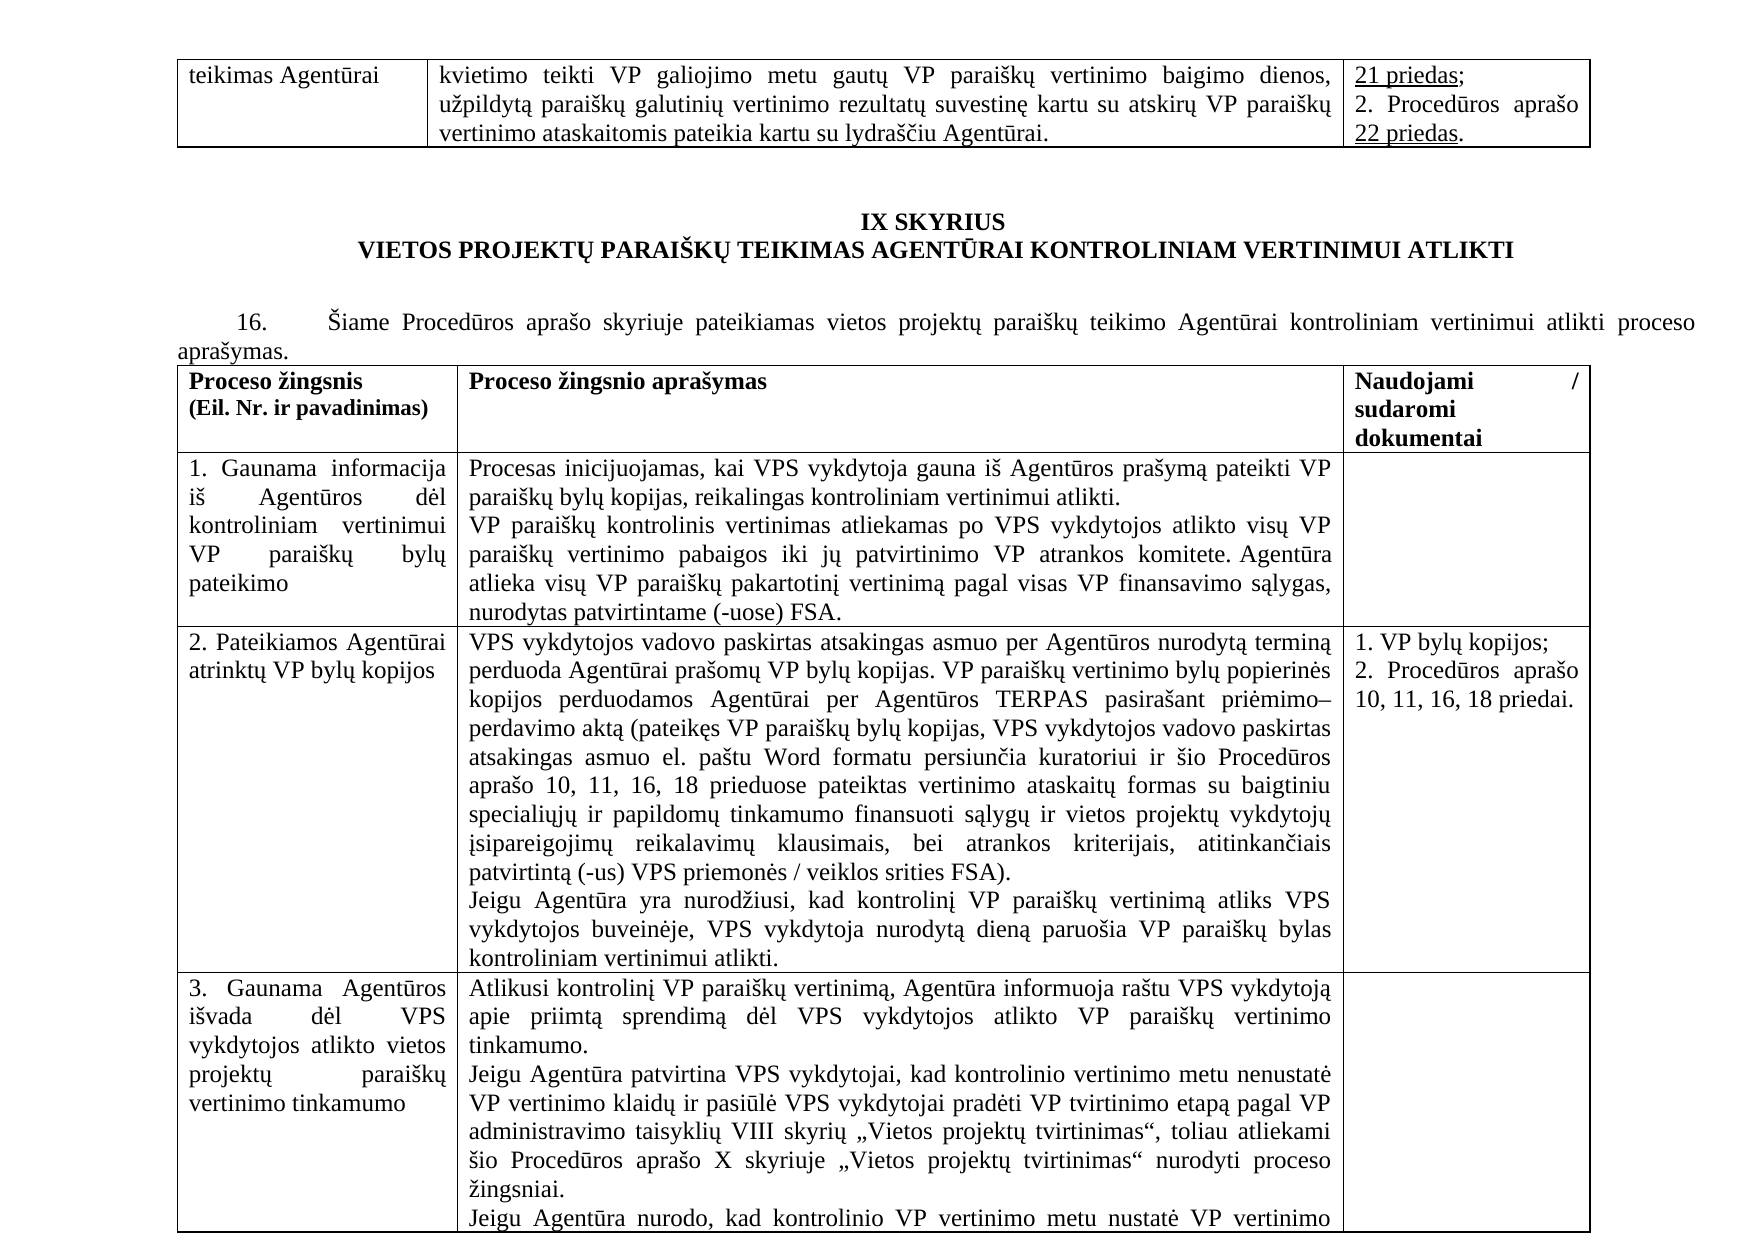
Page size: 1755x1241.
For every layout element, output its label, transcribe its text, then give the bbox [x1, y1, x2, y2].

text vietos projektų paraiškų teikimas agentūrAI kontroliniam vertinimui atlikti [177, 235, 1695, 264]
table_cell [1344, 973, 1589, 1231]
table_cell [1344, 453, 1589, 626]
text 16. Šiame Procedūros aprašo skyriuje pateikiamas vietos projektų paraiškų teikimo Agentūrai kontroliniam vertinimui atlikti proceso aprašymas. [177, 307, 1695, 365]
table_header Naudojami / sudaromi dokumentai [1344, 366, 1589, 452]
table_cell Procesas inicijuojamas, kai VPS vykdytoja gauna iš Agentūros prašymą pateikti VP paraiškų bylų kopijas, reikalingas kontroliniam vertinimui atlikti. VP paraiškų kontrolinis vertinimas atliekamas po VPS vykdytojos atlikto visų VP paraiškų vertinimo pabaigos iki jų patvirtinimo VP atrankos komitete. Agentūra atlieka visų VP paraiškų pakartotinį vertinimą pagal visas VP finansavimo sąlygas, nurodytas patvirtintame (-uose) FSA. [458, 453, 1343, 626]
table_cell kvietimo teikti VP galiojimo metu gautų VP paraiškų vertinimo baigimo dienos, užpildytą paraiškų galutinių vertinimo rezultatų suvestinę kartu su atskirų VP paraiškų vertinimo ataskaitomis pateikia kartu su lydraščiu Agentūrai. [428, 60, 1343, 146]
table_cell 21 priedas; 2. Procedūros aprašo 22 priedas. [1344, 60, 1589, 146]
table_cell 1. VP bylų kopijos; 2. Procedūros aprašo 10, 11, 16, 18 priedai. [1344, 627, 1589, 972]
table_header Proceso žingsnio aprašymas [458, 366, 1343, 452]
table_cell Atlikusi kontrolinį VP paraiškų vertinimą, Agentūra informuoja raštu VPS vykdytoją apie priimtą sprendimą dėl VPS vykdytojos atlikto VP paraiškų vertinimo tinkamumo. Jeigu Agentūra patvirtina VPS vykdytojai, kad kontrolinio vertinimo metu nenustatė VP vertinimo klaidų ir pasiūlė VPS vykdytojai pradėti VP tvirtinimo etapą pagal VP administravimo taisyklių VIII skyrių „Vietos projektų tvirtinimas“, toliau atliekami šio Procedūros aprašo X skyriuje „Vietos projektų tvirtinimas“ nurodyti proceso žingsniai. Jeigu Agentūra nurodo, kad kontrolinio VP vertinimo metu nustatė VP vertinimo [458, 973, 1343, 1231]
table_cell 3. Gaunama Agentūros išvada dėl VPS vykdytojos atlikto vietos projektų paraiškų vertinimo tinkamumo [178, 973, 457, 1231]
table_cell 1. Gaunama informacija iš Agentūros dėl kontroliniam vertinimui VP paraiškų bylų pateikimo [178, 453, 457, 626]
table_header Proceso žingsnis (Eil. Nr. ir pavadinimas) [178, 366, 457, 452]
text IX SKYRIUS [177, 207, 1695, 235]
table_cell teikimas Agentūrai [178, 60, 427, 146]
table_cell VPS vykdytojos vadovo paskirtas atsakingas asmuo per Agentūros nurodytą terminą perduoda Agentūrai prašomų VP bylų kopijas. VP paraiškų vertinimo bylų popierinės kopijos perduodamos Agentūrai per Agentūros TERPAS pasirašant priėmimo–perdavimo aktą (pateikęs VP paraiškų bylų kopijas, VPS vykdytojos vadovo paskirtas atsakingas asmuo el. paštu Word formatu persiunčia kuratoriui ir šio Procedūros aprašo 10, 11, 16, 18 prieduose pateiktas vertinimo ataskaitų formas su baigtiniu specialiųjų ir papildomų tinkamumo finansuoti sąlygų ir vietos projektų vykdytojų įsipareigojimų reikalavimų klausimais, bei atrankos kriterijais, atitinkančiais patvirtintą (-us) VPS priemonės / veiklos srities FSA). Jeigu Agentūra yra nurodžiusi, kad kontrolinį VP paraiškų vertinimą atliks VPS vykdytojos buveinėje, VPS vykdytoja nurodytą dieną paruošia VP paraiškų bylas kontroliniam vertinimui atlikti. [458, 627, 1343, 972]
table_cell 2. Pateikiamos Agentūrai atrinktų VP bylų kopijos [178, 627, 457, 972]
